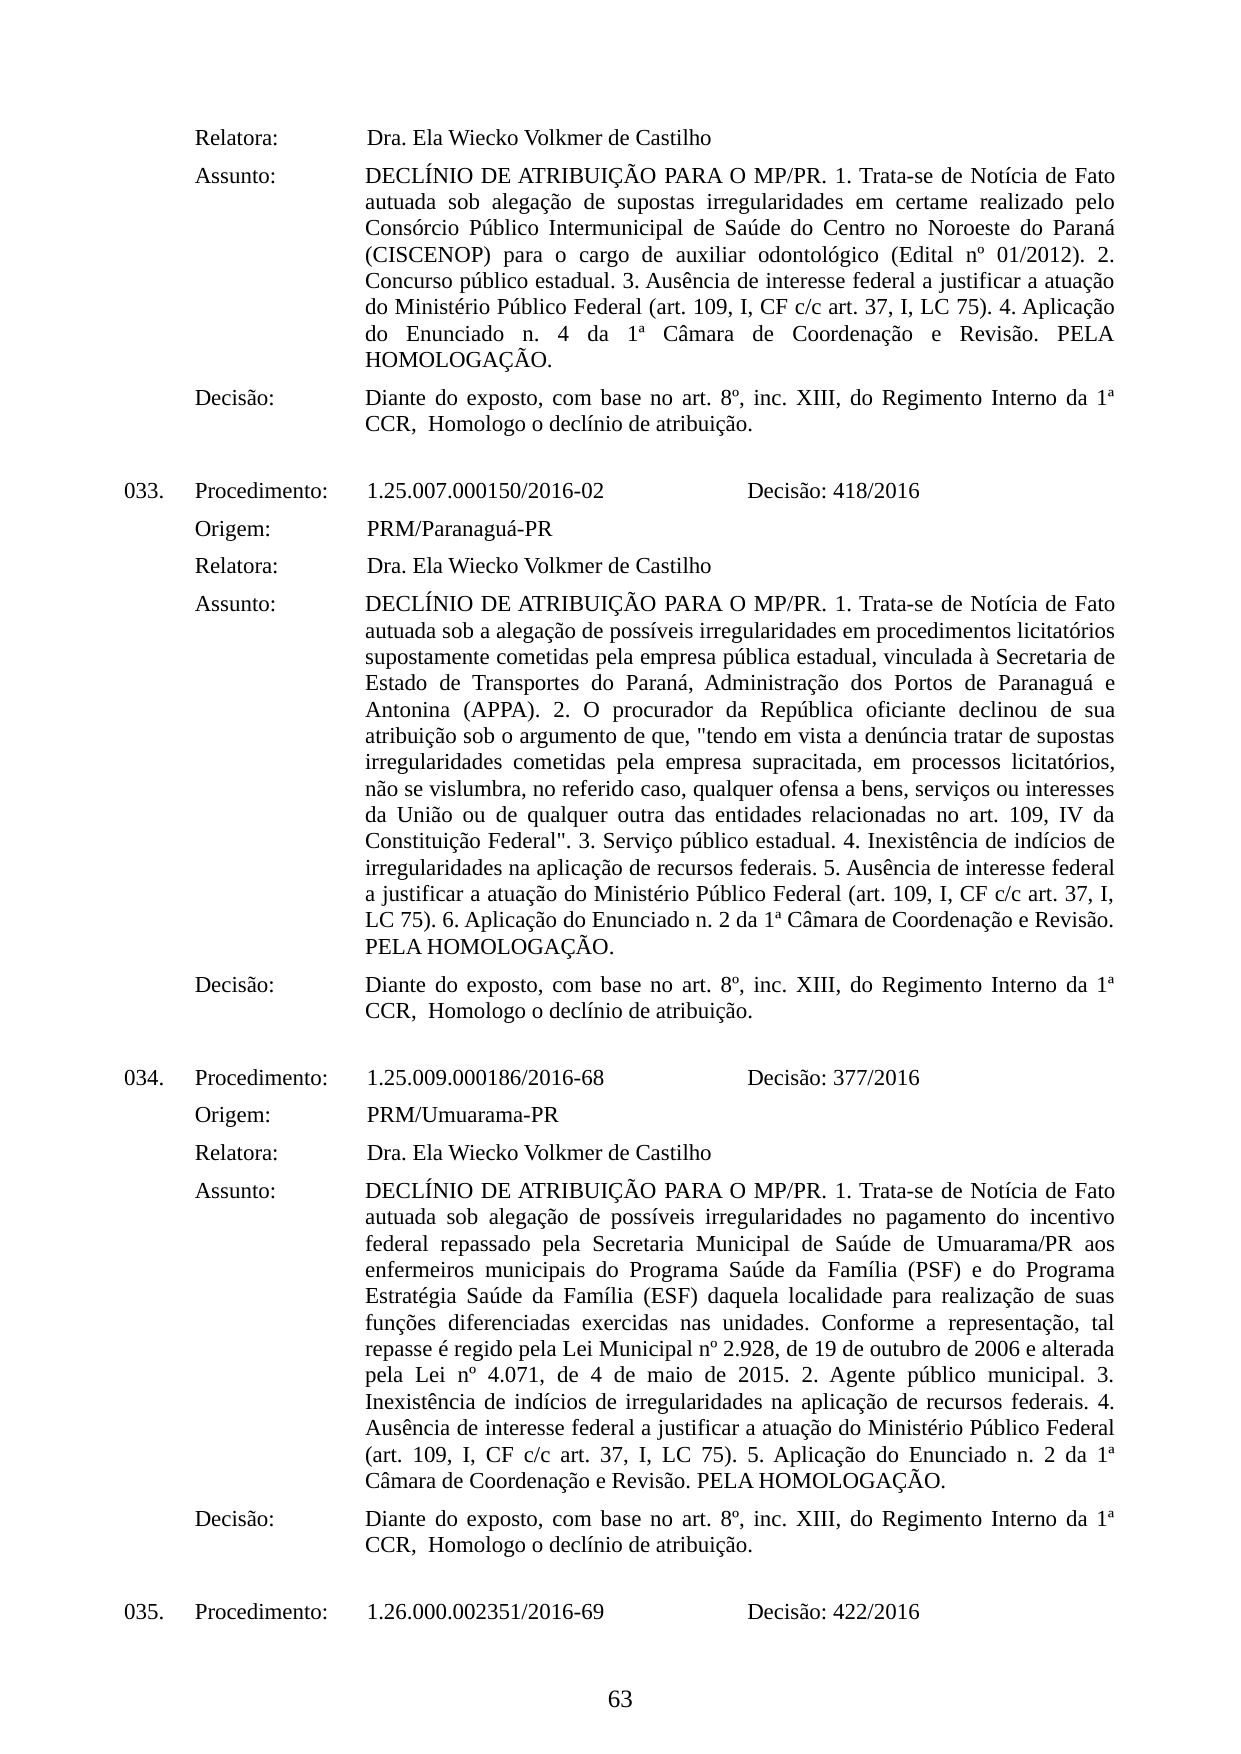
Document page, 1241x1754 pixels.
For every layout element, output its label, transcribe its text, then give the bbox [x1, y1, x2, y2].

table_cell [118, 585, 189, 965]
table_cell PRM/Umuarama-PR [361, 1096, 1122, 1133]
table_cell Assunto: [189, 585, 361, 965]
table_header 033. [118, 471, 189, 509]
table_header Procedimento: [189, 471, 361, 509]
table_cell [118, 118, 189, 156]
table_cell [118, 378, 189, 442]
table_cell Diante do exposto, com base no art. 8º, inc. XIII, do Regimento Interno da 1ª CCR, Homologo o declínio de atribuição. [361, 1499, 1122, 1563]
table_cell [118, 1171, 189, 1499]
table_header Procedimento: [189, 1592, 361, 1630]
table_cell DECLÍNIO DE ATRIBUIÇÃO PARA O MP/PR. 1. Trata-se de Notícia de Fato autuada sob alegação de supostas irregularidades em certame realizado pelo Consórcio Público Intermunicipal de Saúde do Centro no Noroeste do Paraná (CISCENOP) para o cargo de auxiliar odontológico (Edital nº 01/2012). 2. Concurso público estadual. 3. Ausência de interesse federal a justificar a atuação do Ministério Público Federal (art. 109, I, CF c/c art. 37, I, LC 75). 4. Aplicação do Enunciado n. 4 da 1ª Câmara de Coordenação e Revisão. PELA HOMOLOGAÇÃO. [361, 156, 1122, 378]
table_cell Origem: [189, 509, 361, 547]
table_header Procedimento: [189, 1058, 361, 1096]
table_cell Dra. Ela Wiecko Volkmer de Castilho [361, 547, 1122, 584]
table_cell PRM/Paranaguá-PR [361, 509, 1122, 547]
table_cell DECLÍNIO DE ATRIBUIÇÃO PARA O MP/PR. 1. Trata-se de Notícia de Fato autuada sob alegação de possíveis irregularidades no pagamento do incentivo federal repassado pela Secretaria Municipal de Saúde de Umuarama/PR aos enfermeiros municipais do Programa Saúde da Família (PSF) e do Programa Estratégia Saúde da Família (ESF) daquela localidade para realização de suas funções diferenciadas exercidas nas unidades. Conforme a representação, tal repasse é regido pela Lei Municipal nº 2.928, de 19 de outubro de 2006 e alterada pela Lei nº 4.071, de 4 de maio de 2015. 2. Agente público municipal. 3. Inexistência de indícios de irregularidades na aplicação de recursos federais. 4. Ausência de interesse federal a justificar a atuação do Ministério Público Federal (art. 109, I, CF c/c art. 37, I, LC 75). 5. Aplicação do Enunciado n. 2 da 1ª Câmara de Coordenação e Revisão. PELA HOMOLOGAÇÃO. [361, 1171, 1122, 1499]
table_header 1.26.000.002351/2016-69 [361, 1592, 741, 1630]
table_cell Decisão: [189, 1499, 361, 1563]
table_header 1.25.007.000150/2016-02 [361, 471, 741, 509]
table_cell Relatora: [189, 1134, 361, 1171]
table_cell Decisão: [189, 965, 361, 1029]
table_cell [118, 509, 189, 547]
table_cell [118, 965, 189, 1029]
table_cell Dra. Ela Wiecko Volkmer de Castilho [361, 118, 1122, 156]
table_cell Relatora: [189, 118, 361, 156]
table_cell Relatora: [189, 547, 361, 584]
table_header Decisão: 377/2016 [741, 1058, 1122, 1096]
table_cell Assunto: [189, 156, 361, 378]
table_cell Dra. Ela Wiecko Volkmer de Castilho [361, 1134, 1122, 1171]
table_header 034. [118, 1058, 189, 1096]
table_cell Decisão: [189, 378, 361, 442]
table_cell DECLÍNIO DE ATRIBUIÇÃO PARA O MP/PR. 1. Trata-se de Notícia de Fato autuada sob a alegação de possíveis irregularidades em procedimentos licitatórios supostamente cometidas pela empresa pública estadual, vinculada à Secretaria de Estado de Transportes do Paraná, Administração dos Portos de Paranaguá e Antonina (APPA). 2. O procurador da República oficiante declinou de sua atribuição sob o argumento de que, "tendo em vista a denúncia tratar de supostas irregularidades cometidas pela empresa supracitada, em processos licitatórios, não se vislumbra, no referido caso, qualquer ofensa a bens, serviços ou interesses da União ou de qualquer outra das entidades relacionadas no art. 109, IV da Constituição Federal". 3. Serviço público estadual. 4. Inexistência de indícios de irregularidades na aplicação de recursos federais. 5. Ausência de interesse federal a justificar a atuação do Ministério Público Federal (art. 109, I, CF c/c art. 37, I, LC 75). 6. Aplicação do Enunciado n. 2 da 1ª Câmara de Coordenação e Revisão. PELA HOMOLOGAÇÃO. [361, 585, 1122, 965]
table_cell Origem: [189, 1096, 361, 1133]
table_header 035. [118, 1592, 189, 1630]
table_cell [118, 1134, 189, 1171]
table_cell [118, 547, 189, 584]
table_cell Diante do exposto, com base no art. 8º, inc. XIII, do Regimento Interno da 1ª CCR, Homologo o declínio de atribuição. [361, 965, 1122, 1029]
table_cell [118, 1499, 189, 1563]
table_header Decisão: 418/2016 [741, 471, 1122, 509]
table_cell Diante do exposto, com base no art. 8º, inc. XIII, do Regimento Interno da 1ª CCR, Homologo o declínio de atribuição. [361, 378, 1122, 442]
table_cell [118, 1096, 189, 1133]
table_cell [118, 156, 189, 378]
table_cell Assunto: [189, 1171, 361, 1499]
table_header Decisão: 422/2016 [741, 1592, 1122, 1630]
table_header 1.25.009.000186/2016-68 [361, 1058, 741, 1096]
